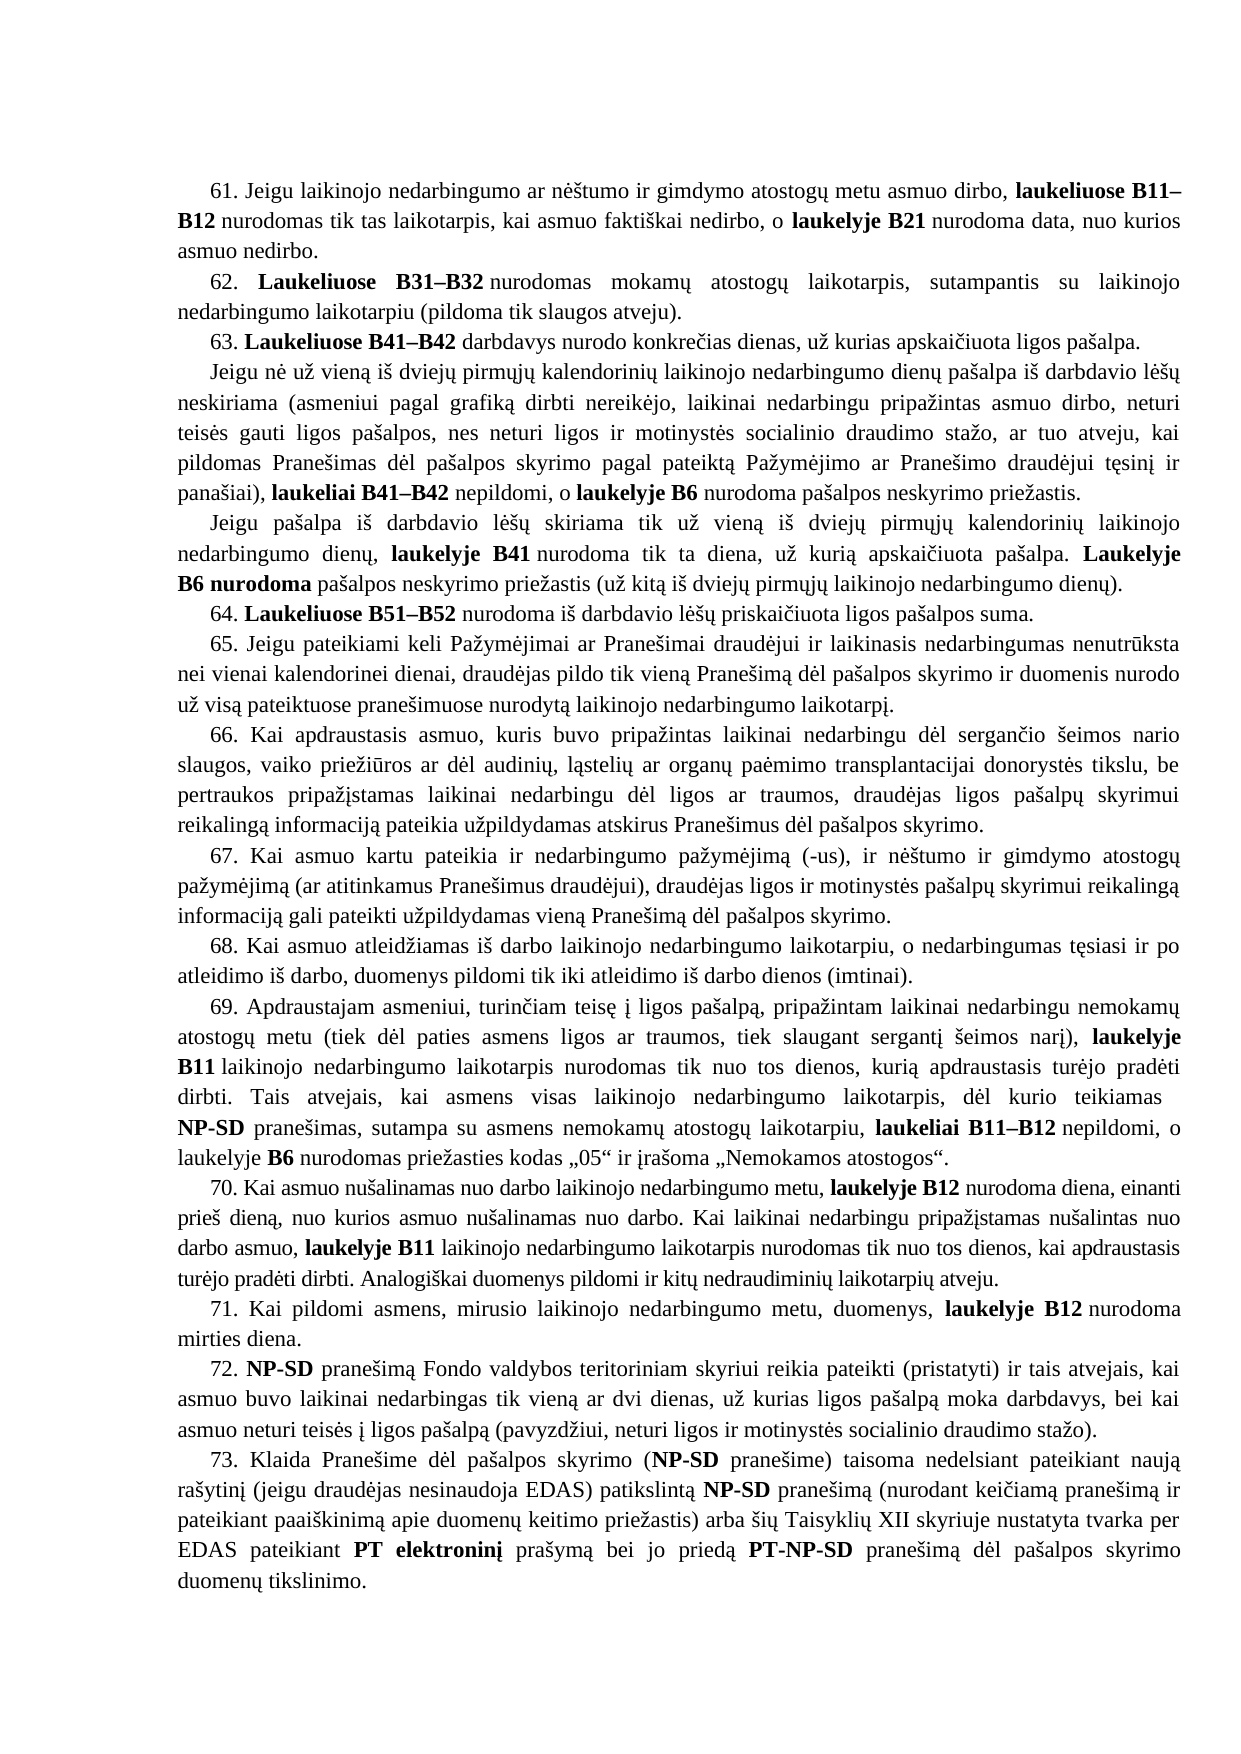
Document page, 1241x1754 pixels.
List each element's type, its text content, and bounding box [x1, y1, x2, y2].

text 68. Kai asmuo atleidžiamas iš darbo laikinojo nedarbingumo laikotarpiu, o nedarbingumas tęsiasi ir po atleidimo iš darbo, duomenys pildomi tik iki atleidimo iš darbo dienos (imtinai). [177, 932, 1181, 989]
text 72. NP-SD pranešimą Fondo valdybos teritoriniam skyriui reikia pateikti (pristatyti) ir tais atvejais, kai asmuo buvo laikinai nedarbingas tik vieną ar dvi dienas, už kurias ligos pašalpą moka darbdavys, bei kai asmuo neturi teisės į ligos pašalpą (pavyzdžiui, neturi ligos ir motinystės socialinio draudimo stažo). [177, 1355, 1181, 1442]
text 67. Kai asmuo kartu pateikia ir nedarbingumo pažymėjimą (-us), ir nėštumo ir gimdymo atostogų pažymėjimą (ar atitinkamus Pranešimus draudėjui), draudėjas ligos ir motinystės pašalpų skyrimui reikalingą informaciją gali pateikti užpildydamas vieną Pranešimą dėl pašalpos skyrimo. [177, 842, 1181, 928]
text Jeigu nė už vieną iš dviejų pirmųjų kalendorinių laikinojo nedarbingumo dienų pašalpa iš darbdavio lėšų neskiriama (asmeniui pagal grafiką dirbti nereikėjo, laikinai nedarbingu pripažintas asmuo dirbo, neturi teisės gauti ligos pašalpos, nes neturi ligos ir motinystės socialinio draudimo stažo, ar tuo atveju, kai pildomas Pranešimas dėl pašalpos skyrimo pagal pateiktą Pažymėjimo ar Pranešimo draudėjui tęsinį ir panašiai), laukeliai B41–B42 nepildomi, o laukelyje B6 nurodoma pašalpos neskyrimo priežastis. [177, 358, 1181, 506]
text 71. Kai pildomi asmens, mirusio laikinojo nedarbingumo metu, duomenys, laukelyje B12 nurodoma mirties diena. [177, 1295, 1181, 1351]
text 65. Jeigu pateikiami keli Pažymėjimai ar Pranešimai draudėjui ir laikinasis nedarbingumas nenutrūksta nei vienai kalendorinei dienai, draudėjas pildo tik vieną Pranešimą dėl pašalpos skyrimo ir duomenis nurodo už visą pateiktuose pranešimuose nurodytą laikinojo nedarbingumo laikotarpį. [177, 630, 1181, 717]
text 69. Apdraustajam asmeniui, turinčiam teisę į ligos pašalpą, pripažintam laikinai nedarbingu nemokamų atostogų metu (tiek dėl paties asmens ligos ar traumos, tiek slaugant sergantį šeimos narį), laukelyje B11 laikinojo nedarbingumo laikotarpis nurodomas tik nuo tos dienos, kurią apdraustasis turėjo pradėti dirbti. Tais atvejais, kai asmens visas laikinojo nedarbingumo laikotarpis, dėl kurio teikiamas NP-SD pranešimas, sutampa su asmens nemokamų atostogų laikotarpiu, laukeliai B11–B12 nepildomi, o laukelyje B6 nurodomas priežasties kodas „05“ ir įrašoma „Nemokamos atostogos“. [177, 993, 1181, 1170]
text 64. Laukeliuose B51–B52 nurodoma iš darbdavio lėšų priskaičiuota ligos pašalpos suma. [177, 600, 1181, 626]
text 62. Laukeliuose B31–B32 nurodomas mokamų atostogų laikotarpis, sutampantis su laikinojo nedarbingumo laikotarpiu (pildoma tik slaugos atveju). [177, 268, 1181, 324]
text 70. Kai asmuo nušalinamas nuo darbo laikinojo nedarbingumo metu, laukelyje B12 nurodoma diena, einanti prieš dieną, nuo kurios asmuo nušalinamas nuo darbo. Kai laikinai nedarbingu pripažįstamas nušalintas nuo darbo asmuo, laukelyje B11 laikinojo nedarbingumo laikotarpis nurodomas tik nuo tos dienos, kai apdraustasis turėjo pradėti dirbti. Analogiškai duomenys pildomi ir kitų nedraudiminių laikotarpių atveju. [177, 1174, 1181, 1291]
text 66. Kai apdraustasis asmuo, kuris buvo pripažintas laikinai nedarbingu dėl sergančio šeimos nario slaugos, vaiko priežiūros ar dėl audinių, ląstelių ar organų paėmimo transplantacijai donorystės tikslu, be pertraukos pripažįstamas laikinai nedarbingu dėl ligos ar traumos, draudėjas ligos pašalpų skyrimui reikalingą informaciją pateikia užpildydamas atskirus Pranešimus dėl pašalpos skyrimo. [177, 721, 1181, 838]
text 63. Laukeliuose B41–B42 darbdavys nurodo konkrečias dienas, už kurias apskaičiuota ligos pašalpa. [177, 328, 1181, 354]
text 73. Klaida Pranešime dėl pašalpos skyrimo (NP-SD pranešime) taisoma nedelsiant pateikiant naują rašytinį (jeigu draudėjas nesinaudoja EDAS) patikslintą NP-SD pranešimą (nurodant keičiamą pranešimą ir pateikiant paaiškinimą apie duomenų keitimo priežastis) arba šių Taisyklių XII skyriuje nustatyta tvarka per EDAS pateikiant PT elektroninį prašymą bei jo priedą PT-NP-SD pranešimą dėl pašalpos skyrimo duomenų tikslinimo. [177, 1446, 1181, 1593]
text Jeigu pašalpa iš darbdavio lėšų skiriama tik už vieną iš dviejų pirmųjų kalendorinių laikinojo nedarbingumo dienų, laukelyje B41 nurodoma tik ta diena, už kurią apskaičiuota pašalpa. Laukelyje B6 nurodoma pašalpos neskyrimo priežastis (už kitą iš dviejų pirmųjų laikinojo nedarbingumo dienų). [177, 509, 1181, 596]
text 61. Jeigu laikinojo nedarbingumo ar nėštumo ir gimdymo atostogų metu asmuo dirbo, laukeliuose B11–B12 nurodomas tik tas laikotarpis, kai asmuo faktiškai nedirbo, o laukelyje B21 nurodoma data, nuo kurios asmuo nedirbo. [177, 177, 1181, 264]
